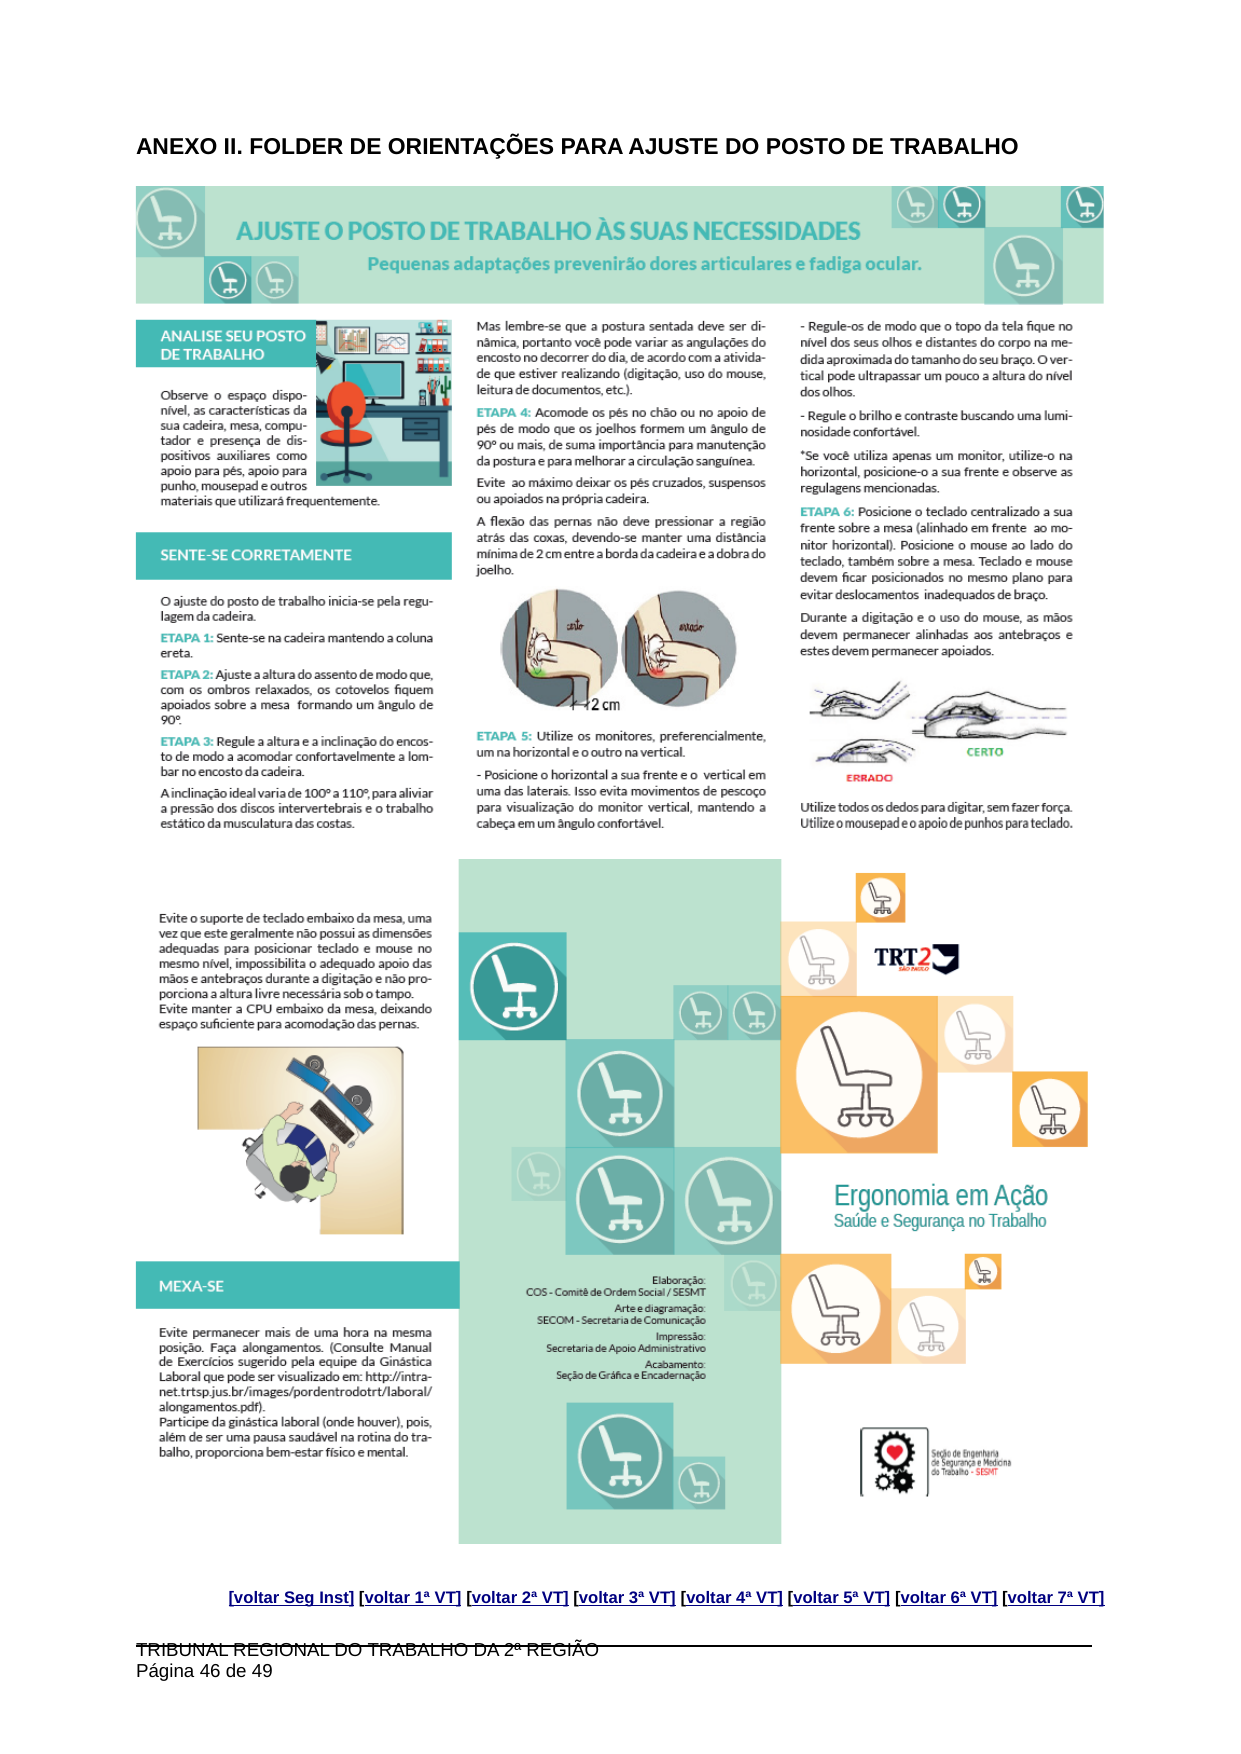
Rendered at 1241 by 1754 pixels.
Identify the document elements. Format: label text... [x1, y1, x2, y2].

picture [135, 186, 1104, 1544]
text [voltar Seg Inst] [voltar 1ª VT] [voltar 2ª VT] [voltar 3ª VT] [voltar 4ª VT] [voltar 5ª VT] [voltar 6ª VT] [voltar 7ª VT] [136, 1582, 1104, 1607]
text ANEXO III. GLOSSÁRIO [136, 1544, 1104, 1570]
text ANEXO II. FOLDER DE ORIENTAÇÕES PARA AJUSTE DO POSTO DE TRABALHO [136, 133, 1104, 159]
